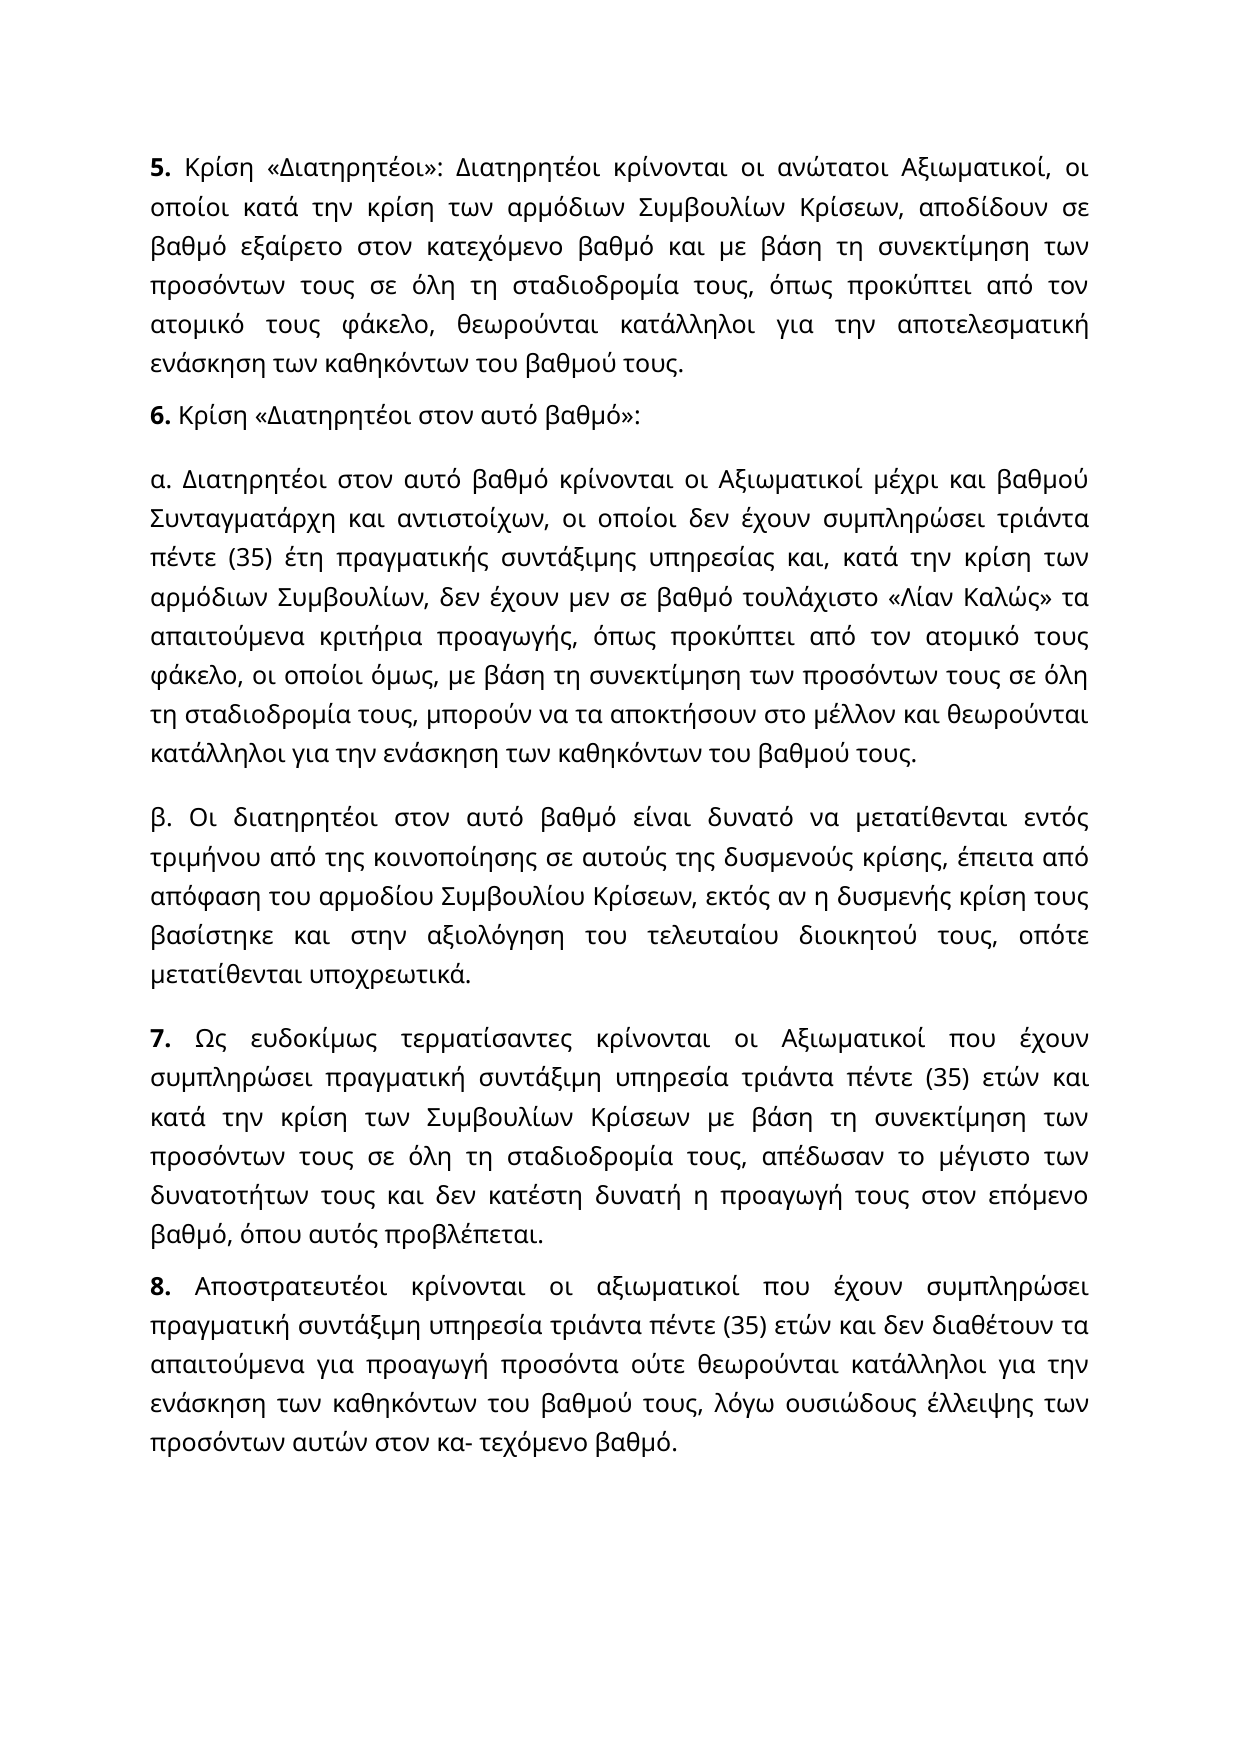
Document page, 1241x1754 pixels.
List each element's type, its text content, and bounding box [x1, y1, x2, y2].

text 6. Κρίση «Διατηρητέοι στον αυτό βαθμό»: [150, 397, 1090, 432]
text 7. Ως ευδοκίμως τερματίσαντες κρίνονται οι Αξιωματικοί που έχουν συμπληρώσει πραγματική συντάξιμη υπηρεσία τριάντα πέντε (35) ετών και κατά την κρίση των Συμβουλίων Κρίσεων με βάση τη συνεκτίμηση των προσόντων τους σε όλη τη σταδιοδρομία τους, απέδωσαν το μέγιστο των δυνατοτήτων τους και δεν κατέστη δυνατή η προαγωγή τους στον επόμενο βαθμό, όπου αυτός προβλέπεται. [150, 1021, 1090, 1251]
text β. Οι διατηρητέοι στον αυτό βαθμό είναι δυνατό να μετατίθενται εντός τριμήνου από της κοινοποίησης σε αυτούς της δυσμενούς κρίσης, έπειτα από απόφαση του αρμοδίου Συμβουλίου Κρίσεων, εκτός αν η δυσμενής κρίση τους βασίστηκε και στην αξιολόγηση του τελευταίου διοικητού τους, οπότε μετατίθενται υποχρεωτικά. [150, 800, 1090, 991]
text α. Διατηρητέοι στον αυτό βαθμό κρίνονται οι Αξιωματικοί μέχρι και βαθμού Συνταγματάρχη και αντιστοίχων, οι οποίοι δεν έχουν συμπληρώσει τριάντα πέντε (35) έτη πραγματικής συντάξιμης υπηρεσίας και, κατά την κρίση των αρμόδιων Συμβουλίων, δεν έχουν μεν σε βαθμό τουλάχιστο «Λίαν Καλώς» τα απαιτούμενα κριτήρια προαγωγής, όπως προκύπτει από τον ατομικό τους φάκελο, οι οποίοι όμως, με βάση τη συνεκτίμηση των προσόντων τους σε όλη τη σταδιοδρομία τους, μπορούν να τα αποκτήσουν στο μέλλον και θεωρούνται κατάλληλοι για την ενάσκηση των καθηκόντων του βαθμού τους. [150, 462, 1090, 770]
text 8. Αποστρατευτέοι κρίνονται οι αξιωματικοί που έχουν συμπληρώσει πραγματική συντάξιμη υπηρεσία τριάντα πέντε (35) ετών και δεν διαθέτουν τα απαιτούμενα για προαγωγή προσόντα ούτε θεωρούνται κατάλληλοι για την ενάσκηση των καθηκόντων του βαθμού τους, λόγω ουσιώδους έλλειψης των προσόντων αυτών στον κα- τεχόμενο βαθμό. [150, 1268, 1090, 1459]
text 5. Κρίση «Διατηρητέοι»: Διατηρητέοι κρίνονται οι ανώτατοι Αξιωματικοί, οι οποίοι κατά την κρίση των αρμόδιων Συμβουλίων Κρίσεων, αποδίδουν σε βαθμό εξαίρετο στον κατεχόμενο βαθμό και με βάση τη συνεκτίμηση των προσόντων τους σε όλη τη σταδιοδρομία τους, όπως προκύπτει από τον ατομικό τους φάκελο, θεωρούνται κατάλληλοι για την αποτελεσματική ενάσκηση των καθηκόντων του βαθμού τους. [150, 150, 1090, 380]
